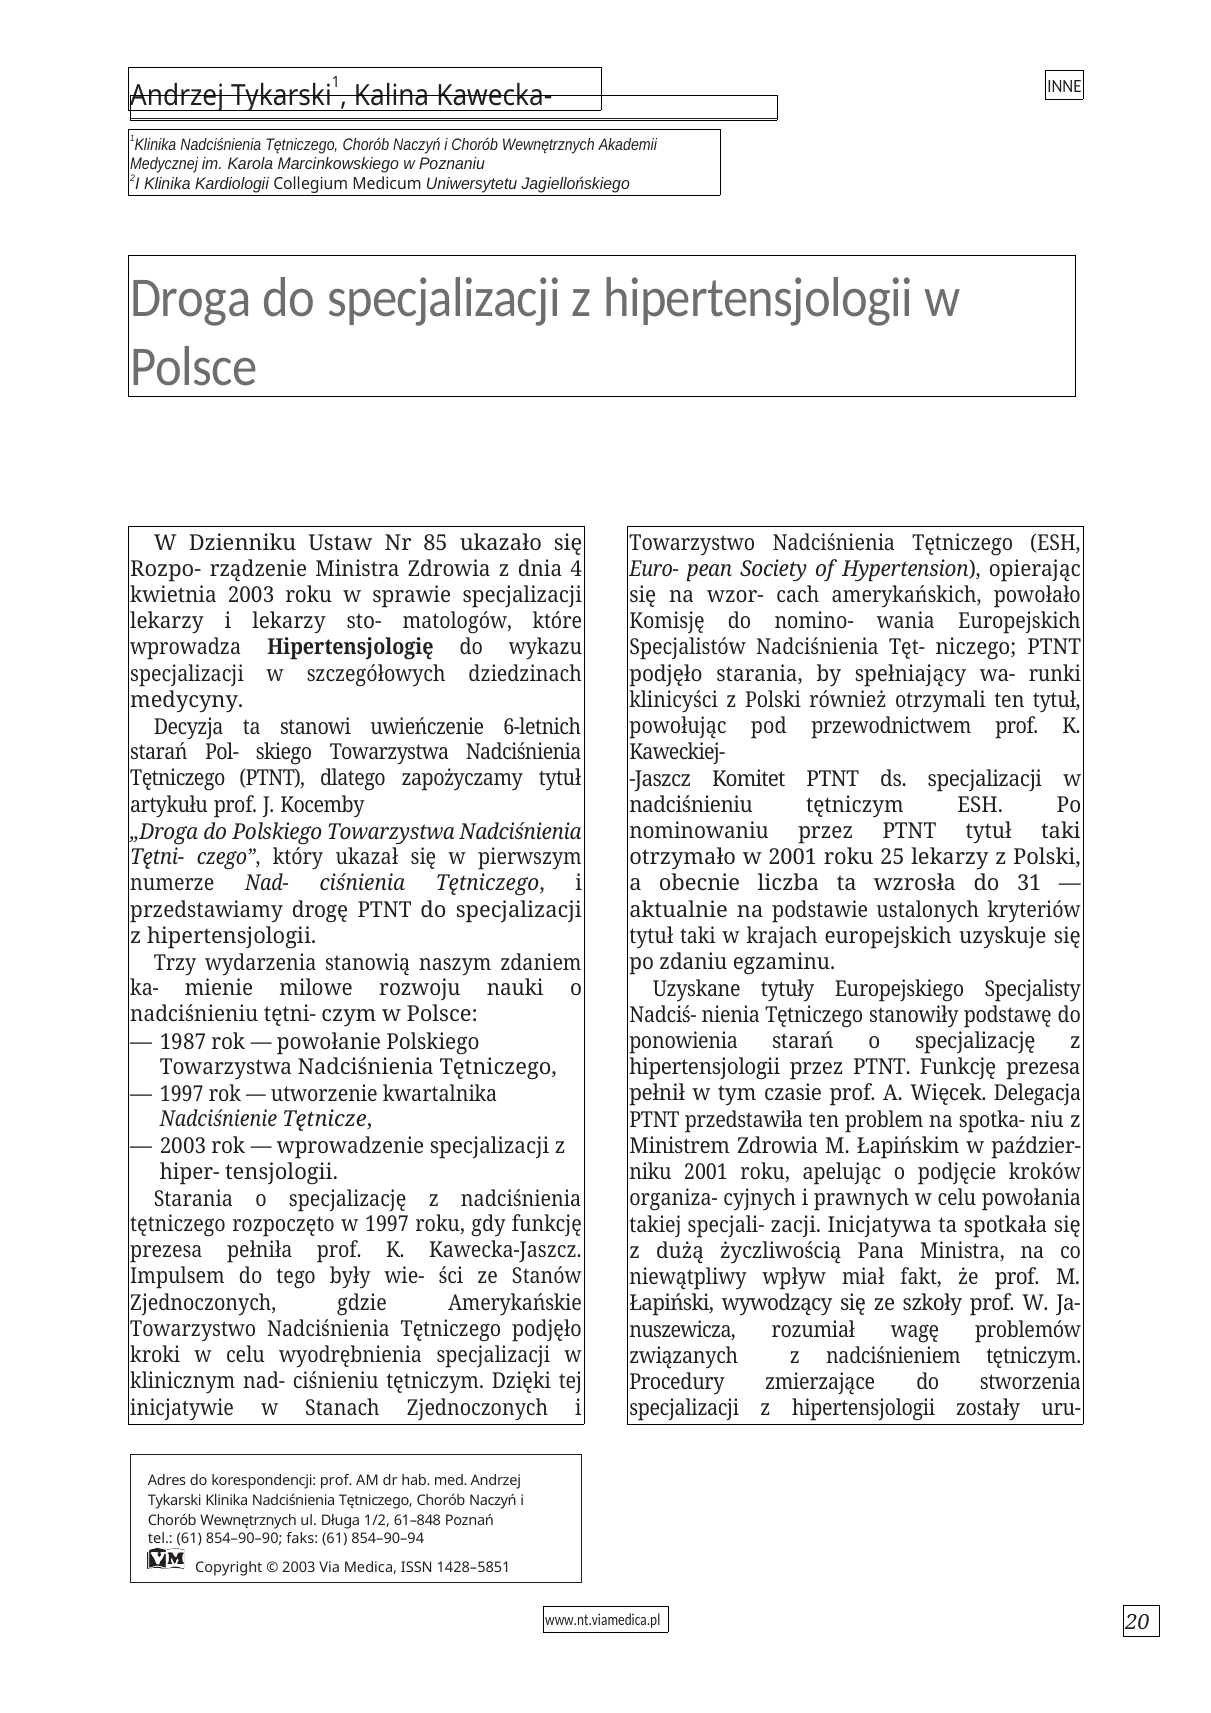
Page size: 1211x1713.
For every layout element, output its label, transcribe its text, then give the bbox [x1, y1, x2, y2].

text „Droga do Polskiego Towarzystwa Nadciśnienia Tętni- czego”, który ukazał się w pierwszym numerze Nad- ciśnienia Tętniczego, i przedstawiamy drogę PTNT do specjalizacji z hipertensjologii. [130, 818, 582, 949]
text Decyzja ta stanowi uwieńczenie 6-letnich starań Pol- skiego Towarzystwa Nadciśnienia Tętniczego (PTNT), dlatego zapożyczamy tytuł artykułu prof. J. Kocemby [130, 713, 581, 818]
text 1Klinika Nadciśnienia Tętniczego, Chorób Naczyń i Chorób Wewnętrznych Akademii Medycznej im. Karola Marcinkowskiego w Poznaniu [130, 133, 719, 173]
list 1997 rok — utworzenie kwartalnika Nadciśnienie Tętnicze, [130, 1081, 582, 1133]
text Andrzej Tykarski1, Kalina Kawecka-Jaszcz2 [131, 96, 219, 109]
text Uzyskane tytuły Europejskiego Specjalisty Nadciś- nienia Tętniczego stanowiły podstawę do ponowienia starań o specjalizację z hipertensjologii przez PTNT. Funkcję prezesa pełnił w tym czasie prof. A. Więcek. Delegacja PTNT przedstawiła ten problem na spotka- niu z Ministrem Zdrowia M. Łapińskim w paździer- niku 2001 roku, apelując o podjęcie kroków organiza- cyjnych i prawnych w celu powołania takiej specjali- zacji. Inicjatywa ta spotkała się z dużą życzliwością Pana Ministra, na co niewątpliwy wpływ miał fakt, że prof. M. Łapiński, wywodzący się ze szkoły prof. W. Ja- nuszewicza, rozumiał wagę problemów związanych z nadciśnieniem tętniczym. Procedury zmierzające do stworzenia specjalizacji z hipertensjologii zostały uru- chomione. Ponieważ potrzeba powołania specjalizacji z nadciśnienia tętniczego nie znalazła zrozumienia we wszystkich organizacjach lekarskich, poproszonych o opinię, w grudniu 2002 roku Zarząd PTNT wraz z nowym prezesem prof. J. Głuszkiem przedstawił na wniosek Ministerstwa Zdrowia swoje stanowisko w tej sprawie, które przytaczamy poniżej. [629, 976, 1081, 1424]
text Adres do korespondencji: prof. AM dr hab. med. Andrzej Tykarski Klinika Nadciśnienia Tętniczego, Chorób Naczyń i Chorób Wewnętrznych ul. Długa 1/2, 61–848 Poznań [148, 1470, 563, 1529]
text Andrzej Tykarski1, Kalina Kawecka-Jaszcz2 [130, 71, 601, 95]
text Andrzej Tykarski1, Kalina Kawecka-Jaszcz2 [252, 96, 601, 109]
text -Jaszcz Komitet PTNT ds. specjalizacji w nadciśnieniu tętniczym ESH. Po nominowaniu przez PTNT tytuł taki otrzymało w 2001 roku 25 lekarzy z Polski, a obecnie liczba ta wzrosła do 31 — aktualnie na podstawie ustalonych kryteriów tytuł taki w krajach europejskich uzyskuje się po zdaniu egzaminu. [629, 766, 1081, 976]
text INNE [1047, 74, 1083, 97]
text 203 [1125, 1607, 1159, 1636]
text tel.: (61) 854–90–90; faks: (61) 854–90–94 [148, 1529, 581, 1547]
text www.nt.viamedica.pl [545, 1610, 668, 1630]
picture [147, 1548, 185, 1569]
text Starania o specjalizację z nadciśnienia tętniczego rozpoczęto w 1997 roku, gdy funkcję prezesa pełniła prof. K. Kawecka-Jaszcz. Impulsem do tego były wie- ści ze Stanów Zjednoczonych, gdzie Amerykańskie Towarzystwo Nadciśnienia Tętniczego podjęło kroki w celu wyodrębnienia specjalizacji w klinicznym nad- ciśnieniu tętniczym. Dzięki tej inicjatywie w Stanach Zjednoczonych i Kanadzie nominowano pierwszą grupę specjalistów, a obecnie co roku odbywają się egzaminy specjalizacyjne. Starania PTNT nie natra- fiły jednak w tym czasie na odpowiedni klimat w Mi- nisterstwie Zdrowia. Dwa lata później Europejskie [130, 1185, 582, 1424]
list 1987 rok — powołanie Polskiego Towarzystwa Nadciśnienia Tętniczego, [130, 1028, 582, 1081]
text Trzy wydarzenia stanowią naszym zdaniem ka- mienie milowe rozwoju nauki o nadciśnieniu tętni- czym w Polsce: [130, 949, 582, 1028]
text 2I Klinika Kardiologii Collegium Medicum Uniwersytetu Jagiellońskiego [130, 174, 719, 193]
text Copyright © 2003 Via Medica, ISSN 1428–5851 [195, 1557, 581, 1577]
list 2003 rok — wprowadzenie specjalizacji z hiper- tensjologii. [130, 1133, 582, 1185]
text Droga do specjalizacji z hipertensjologii w Polsce [130, 262, 1075, 396]
text Towarzystwo Nadciśnienia Tętniczego (ESH, Euro- pean Society of Hypertension), opierając się na wzor- cach amerykańskich, powołało Komisję do nomino- wania Europejskich Specjalistów Nadciśnienia Tęt- niczego; PTNT podjęło starania, by spełniający wa- runki klinicyści z Polski również otrzymali ten tytuł, powołując pod przewodnictwem prof. K. Kaweckiej- [629, 530, 1081, 766]
text W Dzienniku Ustaw Nr 85 ukazało się Rozpo- rządzenie Ministra Zdrowia z dnia 4 kwietnia 2003 roku w sprawie specjalizacji lekarzy i lekarzy sto- matologów, które wprowadza Hipertensjologię do wykazu specjalizacji w szczegółowych dziedzinach medycyny. [130, 530, 582, 713]
